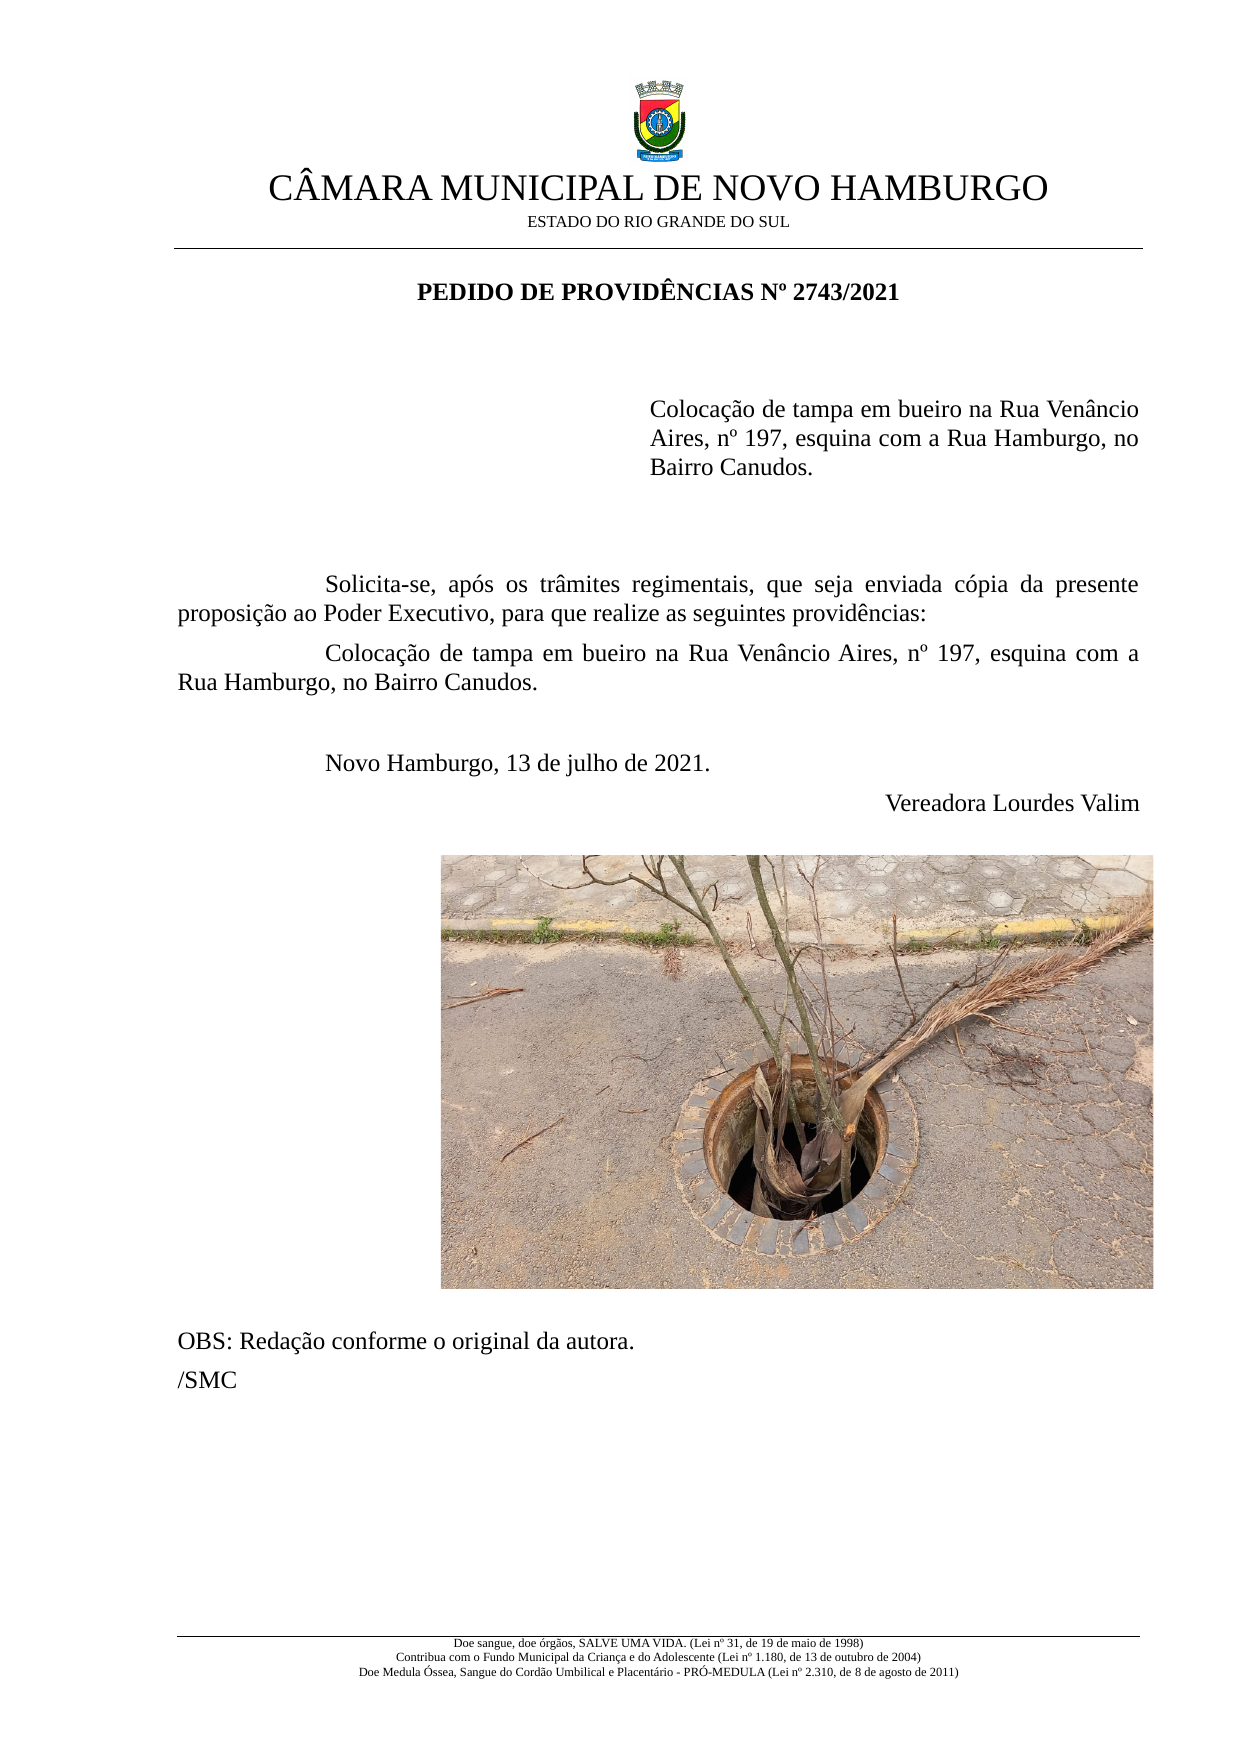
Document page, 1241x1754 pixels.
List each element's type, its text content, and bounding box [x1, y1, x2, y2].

text Novo Hamburgo, 13 de julho de 2021. [177, 748, 1140, 777]
text Colocação de tampa em bueiro na Rua Venâncio Aires, nº 197, esquina com a Rua Hamburgo, no Bairro Canudos. [177, 638, 1140, 696]
picture [629, 75, 688, 166]
text Solicita-se, após os trâmites regimentais, que seja enviada cópia da presente proposição ao Poder Executivo, para que realize as seguintes providências: [177, 569, 1140, 626]
text PEDIDO DE PROVIDÊNCIAS Nº 2743/2021 [177, 277, 1140, 306]
text Vereadora Lourdes Valim [177, 788, 1140, 817]
text /SMC [177, 1365, 1140, 1394]
picture [440, 855, 1154, 1289]
text Colocação de tampa em bueiro na Rua Venâncio Aires, nº 197, esquina com a Rua Hamburgo, no Bairro Canudos. [649, 394, 1140, 480]
text OBS: Redação conforme o original da autora. [177, 1326, 1140, 1354]
